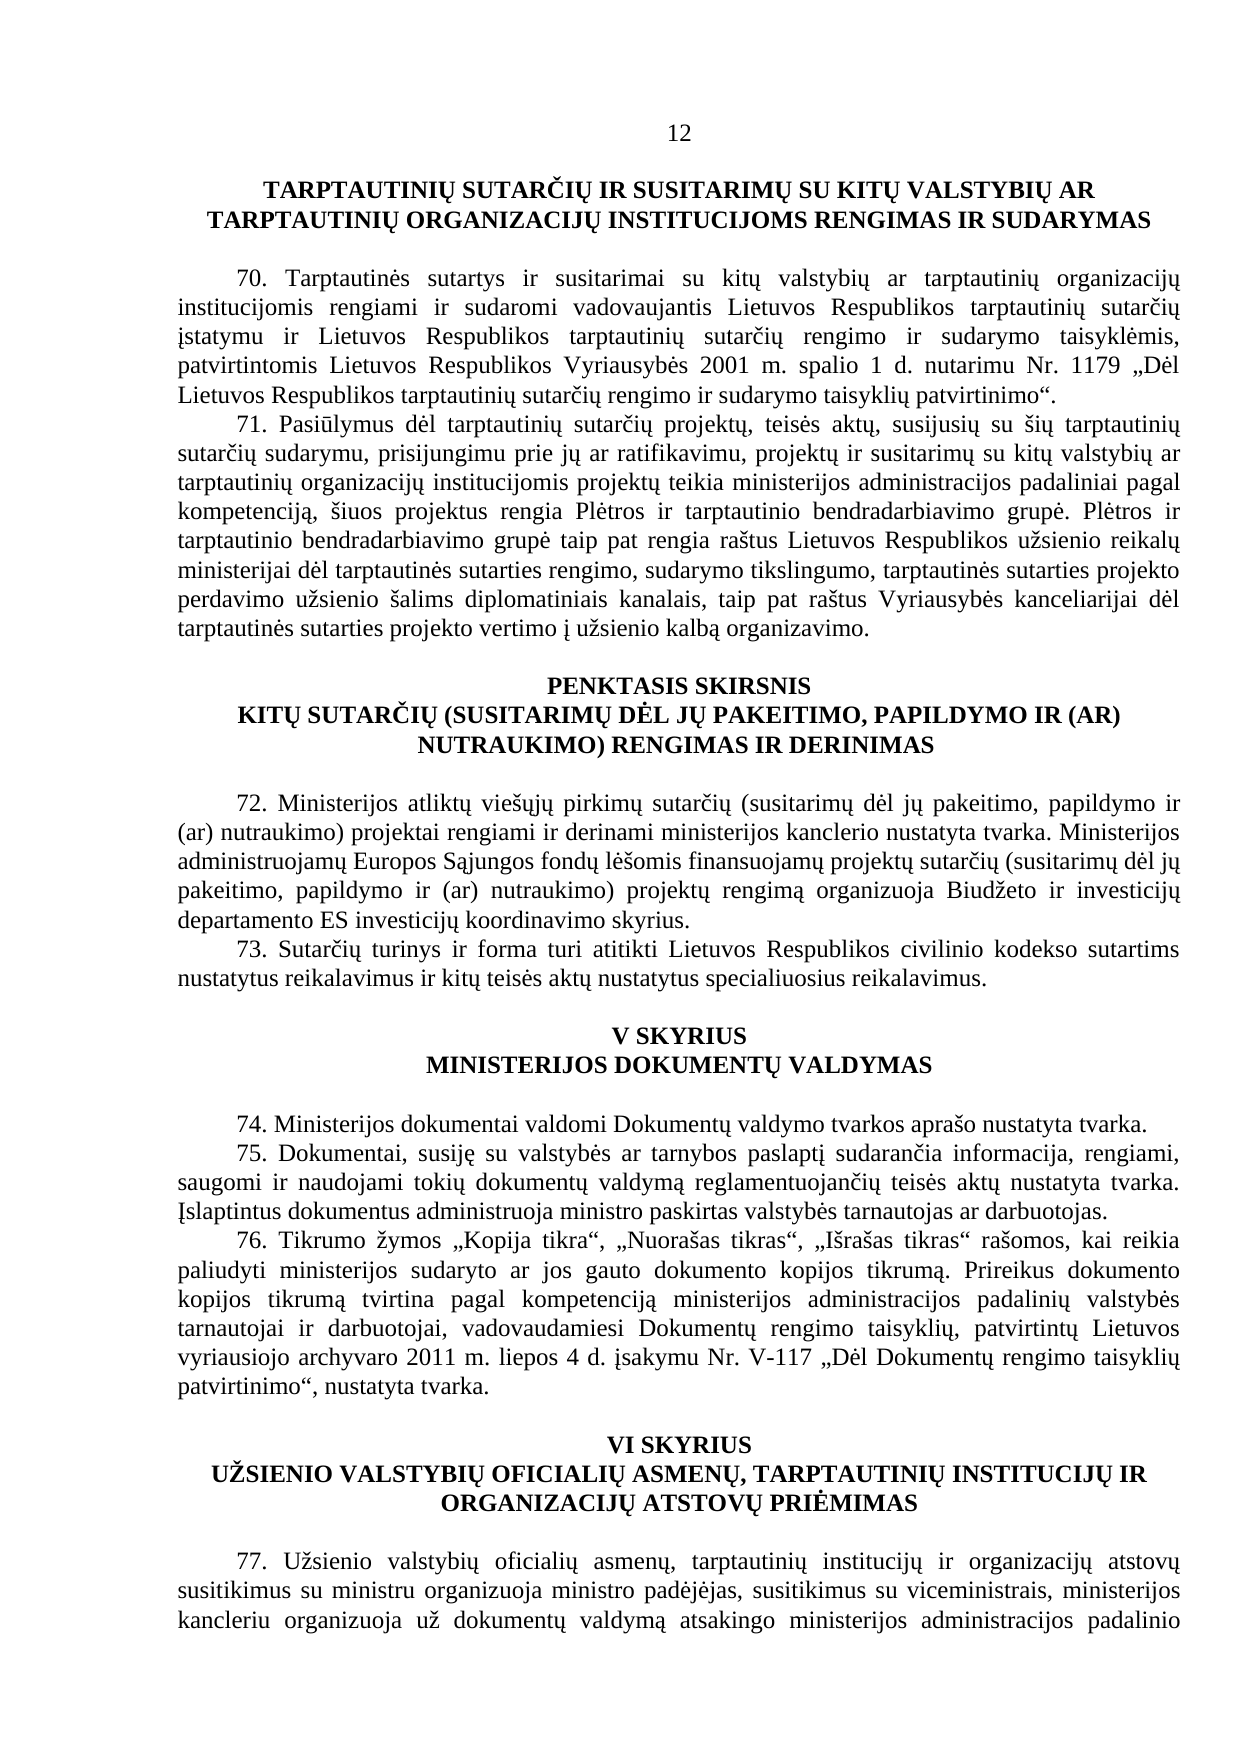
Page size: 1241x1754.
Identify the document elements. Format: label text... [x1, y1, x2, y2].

text 71. Pasiūlymus dėl tarptautinių sutarčių projektų, teisės aktų, susijusių su šių tarptautinių sutarčių sudarymu, prisijungimu prie jų ar ratifikavimu, projektų ir susitarimų su kitų valstybių ar tarptautinių organizacijų institucijomis projektų teikia ministerijos administracijos padaliniai pagal kompetenciją, šiuos projektus rengia Plėtros ir tarptautinio bendradarbiavimo grupė. Plėtros ir tarptautinio bendradarbiavimo grupė taip pat rengia raštus Lietuvos Respublikos užsienio reikalų ministerijai dėl tarptautinės sutarties rengimo, sudarymo tikslingumo, tarptautinės sutarties projekto perdavimo užsienio šalims diplomatiniais kanalais, taip pat raštus Vyriausybės kanceliarijai dėl tarptautinės sutarties projekto vertimo į užsienio kalbą organizavimo. [177, 409, 1181, 642]
text V SKYRIUS [177, 1021, 1181, 1051]
text PENKTASIS SKIRSNIS [177, 671, 1181, 701]
text MINISTERIJOS DOKUMENTŲ VALDYMAS [177, 1051, 1181, 1080]
text 70. Tarptautinės sutartys ir susitarimai su kitų valstybių ar tarptautinių organizacijų institucijomis rengiami ir sudaromi vadovaujantis Lietuvos Respublikos tarptautinių sutarčių įstatymu ir Lietuvos Respublikos tarptautinių sutarčių rengimo ir sudarymo taisyklėmis, patvirtintomis Lietuvos Respublikos Vyriausybės 2001 m. spalio 1 d. nutarimu Nr. 1179 „Dėl Lietuvos Respublikos tarptautinių sutarčių rengimo ir sudarymo taisyklių patvirtinimo“. [177, 263, 1181, 409]
text UŽSIENIO VALSTYBIŲ OFICIALIŲ ASMENŲ, TARPTAUTINIŲ INSTITUCIJŲ IR ORGANIZACIJŲ ATSTOVŲ PRIĖMIMAS [177, 1459, 1181, 1517]
text 74. Ministerijos dokumentai valdomi Dokumentų valdymo tvarkos aprašo nustatyta tvarka. [177, 1109, 1181, 1138]
text 77. Užsienio valstybių oficialių asmenų, tarptautinių institucijų ir organizacijų atstovų susitikimus su ministru organizuoja ministro padėjėjas, susitikimus su viceministrais, ministerijos kancleriu organizuoja už dokumentų valdymą atsakingo ministerijos administracijos padalinio [177, 1546, 1181, 1634]
text KITŲ SUTARČIŲ (SUSITARIMŲ DĖL JŲ PAKEITIMO, PAPILDYMO IR (AR) NUTRAUKIMO) RENGIMAS IR DERINIMAS [177, 701, 1181, 759]
text 76. Tikrumo žymos „Kopija tikra“, „Nuorašas tikras“, „Išrašas tikras“ rašomos, kai reikia paliudyti ministerijos sudaryto ar jos gauto dokumento kopijos tikrumą. Prireikus dokumento kopijos tikrumą tvirtina pagal kompetenciją ministerijos administracijos padalinių valstybės tarnautojai ir darbuotojai, vadovaudamiesi Dokumentų rengimo taisyklių, patvirtintų Lietuvos vyriausiojo archyvaro 2011 m. liepos 4 d. įsakymu Nr. V-117 „Dėl Dokumentų rengimo taisyklių patvirtinimo“, nustatyta tvarka. [177, 1226, 1181, 1401]
text 73. Sutarčių turinys ir forma turi atitikti Lietuvos Respublikos civilinio kodekso sutartims nustatytus reikalavimus ir kitų teisės aktų nustatytus specialiuosius reikalavimus. [177, 934, 1181, 992]
text TARPTAUTINIŲ SUTARČIŲ IR SUSITARIMŲ SU KITŲ VALSTYBIŲ AR TARPTAUTINIŲ ORGANIZACIJŲ INSTITUCIJOMS RENGIMAS IR SUDARYMAS [177, 176, 1181, 234]
text 72. Ministerijos atliktų viešųjų pirkimų sutarčių (susitarimų dėl jų pakeitimo, papildymo ir (ar) nutraukimo) projektai rengiami ir derinami ministerijos kanclerio nustatyta tvarka. Ministerijos administruojamų Europos Sąjungos fondų lėšomis finansuojamų projektų sutarčių (susitarimų dėl jų pakeitimo, papildymo ir (ar) nutraukimo) projektų rengimą organizuoja Biudžeto ir investicijų departamento ES investicijų koordinavimo skyrius. [177, 788, 1181, 934]
text 75. Dokumentai, susiję su valstybės ar tarnybos paslaptį sudarančia informacija, rengiami, saugomi ir naudojami tokių dokumentų valdymą reglamentuojančių teisės aktų nustatyta tvarka. Įslaptintus dokumentus administruoja ministro paskirtas valstybės tarnautojas ar darbuotojas. [177, 1138, 1181, 1226]
text VI SKYRIUS [177, 1430, 1181, 1459]
